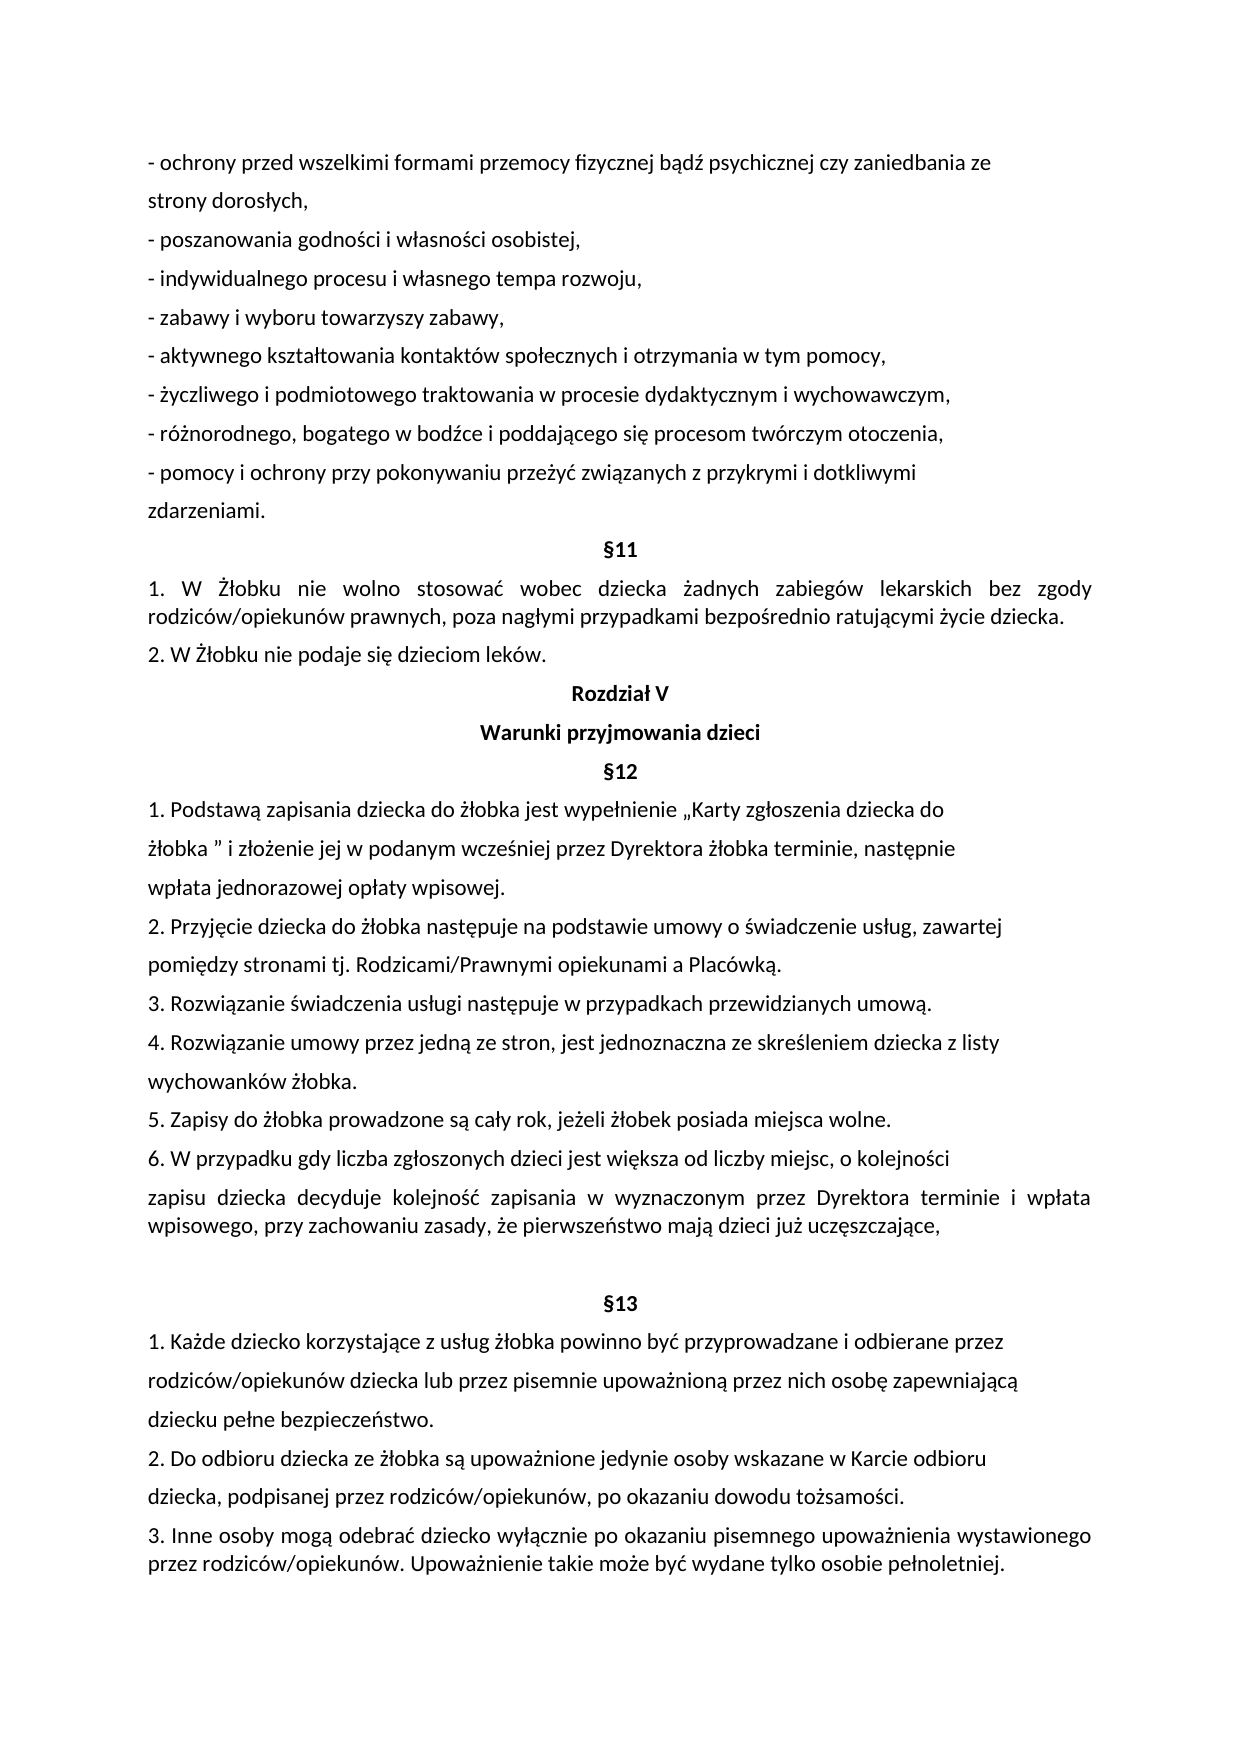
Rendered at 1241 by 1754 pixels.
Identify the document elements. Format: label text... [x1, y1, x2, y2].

text dziecku pełne bezpieczeństwo. [148, 1405, 1093, 1433]
text 1. W Żłobku nie wolno stosować wobec dziecka żadnych zabiegów lekarskich bez zgody rodziców/opiekunów prawnych, poza nagłymi przypadkami bezpośrednio ratującymi życie dziecka. [148, 574, 1093, 630]
text - różnorodnego, bogatego w bodźce i poddającego się procesom twórczym otoczenia, [148, 419, 1093, 447]
text - poszanowania godności i własności osobistej, [148, 225, 1093, 253]
text - indywidualnego procesu i własnego tempa rozwoju, [148, 264, 1093, 292]
text zdarzeniami. [148, 496, 1093, 524]
text rodziców/opiekunów dziecka lub przez pisemnie upoważnioną przez nich osobę zapewniającą [148, 1366, 1093, 1394]
text 1. Każde dziecko korzystające z usług żłobka powinno być przyprowadzane i odbierane przez [148, 1327, 1093, 1355]
text - ochrony przed wszelkimi formami przemocy fizycznej bądź psychicznej czy zaniedbania ze [148, 148, 1093, 176]
text 2. W Żłobku nie podaje się dzieciom leków. [148, 641, 1093, 669]
text §11 [148, 535, 1093, 563]
text - życzliwego i podmiotowego traktowania w procesie dydaktycznym i wychowawczym, [148, 380, 1093, 408]
text żłobka ” i złożenie jej w podanym wcześniej przez Dyrektora żłobka terminie, następnie [148, 834, 1093, 862]
text - pomocy i ochrony przy pokonywaniu przeżyć związanych z przykrymi i dotkliwymi [148, 458, 1093, 486]
text 3. Inne osoby mogą odebrać dziecko wyłącznie po okazaniu pisemnego upoważnienia wystawionego przez rodziców/opiekunów. Upoważnienie takie może być wydane tylko osobie pełnoletniej. [148, 1521, 1093, 1577]
text dziecka, podpisanej przez rodziców/opiekunów, po okazaniu dowodu tożsamości. [148, 1482, 1093, 1510]
text Rozdział V [148, 679, 1093, 707]
text strony dorosłych, [148, 186, 1093, 214]
text §12 [148, 757, 1093, 785]
text Warunki przyjmowania dzieci [148, 718, 1093, 746]
text wychowanków żłobka. [148, 1067, 1093, 1095]
text 2. Przyjęcie dziecka do żłobka następuje na podstawie umowy o świadczenie usług, zawartej [148, 912, 1093, 940]
text - zabawy i wyboru towarzyszy zabawy, [148, 303, 1093, 331]
text - aktywnego kształtowania kontaktów społecznych i otrzymania w tym pomocy, [148, 341, 1093, 369]
text zapisu dziecka decyduje kolejność zapisania w wyznaczonym przez Dyrektora terminie i wpłata wpisowego, przy zachowaniu zasady, że pierwszeństwo mają dzieci już uczęszczające, [148, 1183, 1093, 1239]
text 6. W przypadku gdy liczba zgłoszonych dzieci jest większa od liczby miejsc, o kolejności [148, 1144, 1093, 1172]
text 1. Podstawą zapisania dziecka do żłobka jest wypełnienie „Karty zgłoszenia dziecka do [148, 796, 1093, 824]
text 5. Zapisy do żłobka prowadzone są cały rok, jeżeli żłobek posiada miejsca wolne. [148, 1106, 1093, 1134]
text §13 [148, 1289, 1093, 1317]
text wpłata jednorazowej opłaty wpisowej. [148, 873, 1093, 901]
text 4. Rozwiązanie umowy przez jedną ze stron, jest jednoznaczna ze skreśleniem dziecka z listy [148, 1028, 1093, 1056]
text pomiędzy stronami tj. Rodzicami/Prawnymi opiekunami a Placówką. [148, 951, 1093, 979]
text 2. Do odbioru dziecka ze żłobka są upoważnione jedynie osoby wskazane w Karcie odbioru [148, 1444, 1093, 1472]
text 3. Rozwiązanie świadczenia usługi następuje w przypadkach przewidzianych umową. [148, 989, 1093, 1017]
